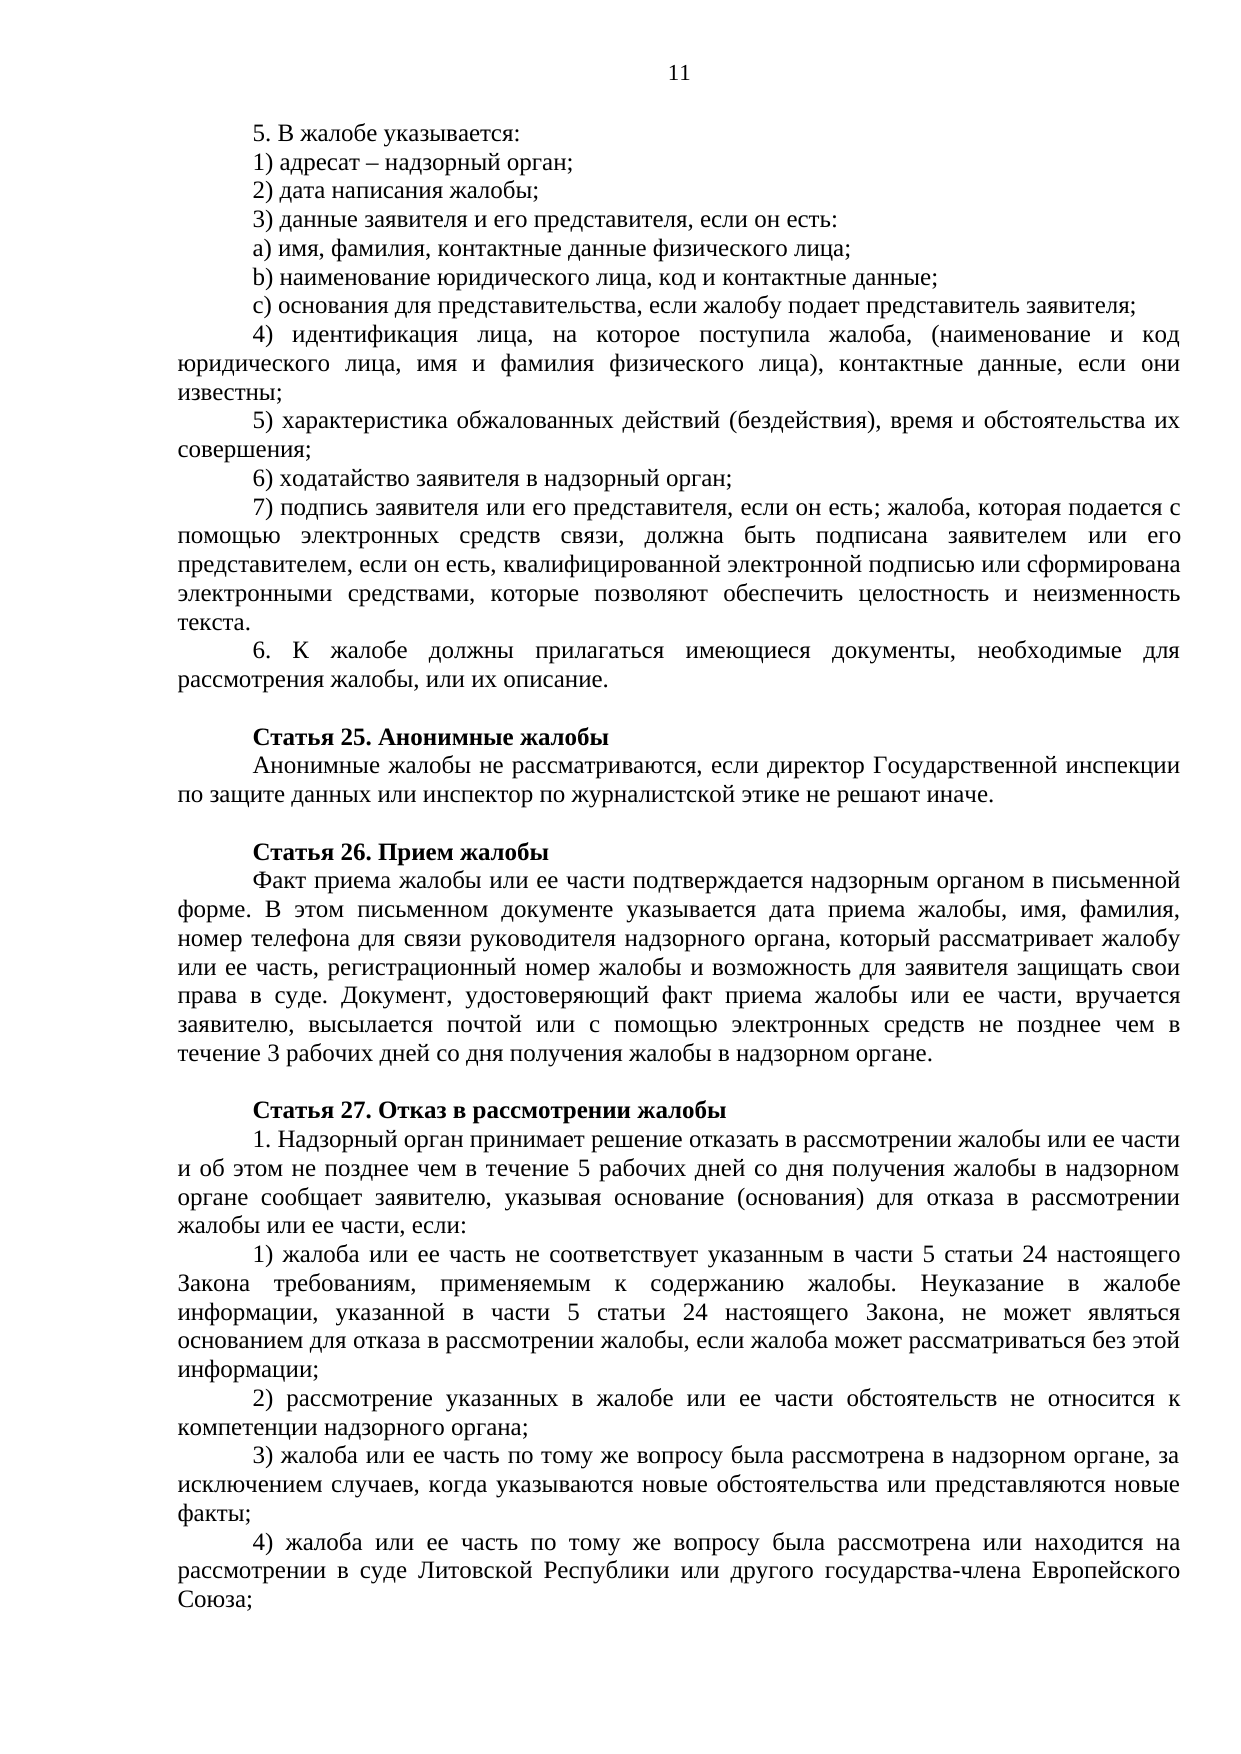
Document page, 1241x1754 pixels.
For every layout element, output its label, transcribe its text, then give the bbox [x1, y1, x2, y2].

text 3) данные заявителя и его представителя, если он есть: [177, 204, 1181, 233]
text с) основания для представительства, если жалобу подает представитель заявителя; [177, 291, 1181, 319]
text 4) идентификация лица, на которое поступила жалоба, (наименование и код юридического лица, имя и фамилия физического лица), контактные данные, если они известны; [177, 319, 1181, 406]
text 1) жалоба или ее часть не соответствует указанным в части 5 статьи 24 настоящего Закона требованиям, применяемым к содержанию жалобы. Неуказание в жалобе информации, указанной в части 5 статьи 24 настоящего Закона, не может являться основанием для отказа в рассмотрении жалобы, если жалоба может рассматриваться без этой информации; [177, 1239, 1181, 1383]
text Анонимные жалобы не рассматриваются, если директор Государственной инспекции по защите данных или инспектор по журналистской этике не решают иначе. [177, 751, 1181, 808]
text Статья 25. Анонимные жалобы [177, 722, 1181, 751]
text 3) жалоба или ее часть по тому же вопросу была рассмотрена в надзорном органе, за исключением случаев, когда указываются новые обстоятельства или представляются новые факты; [177, 1441, 1181, 1527]
text 4) жалоба или ее часть по тому же вопросу была рассмотрена или находится на рассмотрении в суде Литовской Республики или другого государства-члена Европейского Союза; [177, 1527, 1181, 1613]
text 1) адресат – надзорный орган; [177, 147, 1181, 176]
text b) наименование юридического лица, код и контактные данные; [177, 262, 1181, 291]
text а) имя, фамилия, контактные данные физического лица; [177, 233, 1181, 262]
text 2) дата написания жалобы; [177, 176, 1181, 204]
text 6) ходатайство заявителя в надзорный орган; [177, 463, 1181, 492]
text 5. В жалобе указывается: [177, 118, 1181, 147]
text Факт приема жалобы или ее части подтверждается надзорным органом в письменной форме. В этом письменном документе указывается дата приема жалобы, имя, фамилия, номер телефона для связи руководителя надзорного органа, который рассматривает жалобу или ее часть, регистрационный номер жалобы и возможность для заявителя защищать свои права в суде. Документ, удостоверяющий факт приема жалобы или ее части, вручается заявителю, высылается почтой или с помощью электронных средств не позднее чем в течение 3 рабочих дней со дня получения жалобы в надзорном органе. [177, 866, 1181, 1067]
text Статья 26. Прием жалобы [177, 837, 1181, 866]
text 5) характеристика обжалованных действий (бездействия), время и обстоятельства их совершения; [177, 406, 1181, 463]
text 2) рассмотрение указанных в жалобе или ее части обстоятельств не относится к компетенции надзорного органа; [177, 1383, 1181, 1441]
text Статья 27. Отказ в рассмотрении жалобы [177, 1096, 1181, 1124]
text 6. К жалобе должны прилагаться имеющиеся документы, необходимые для рассмотрения жалобы, или их описание. [177, 636, 1181, 693]
text 1. Надзорный орган принимает решение отказать в рассмотрении жалобы или ее части и об этом не позднее чем в течение 5 рабочих дней со дня получения жалобы в надзорном органе сообщает заявителю, указывая основание (основания) для отказа в рассмотрении жалобы или ее части, если: [177, 1124, 1181, 1239]
text 7) подпись заявителя или его представителя, если он есть; жалоба, которая подается с помощью электронных средств связи, должна быть подписана заявителем или его представителем, если он есть, квалифицированной электронной подписью или сформирована электронными средствами, которые позволяют обеспечить целостность и неизменность текста. [177, 492, 1181, 636]
